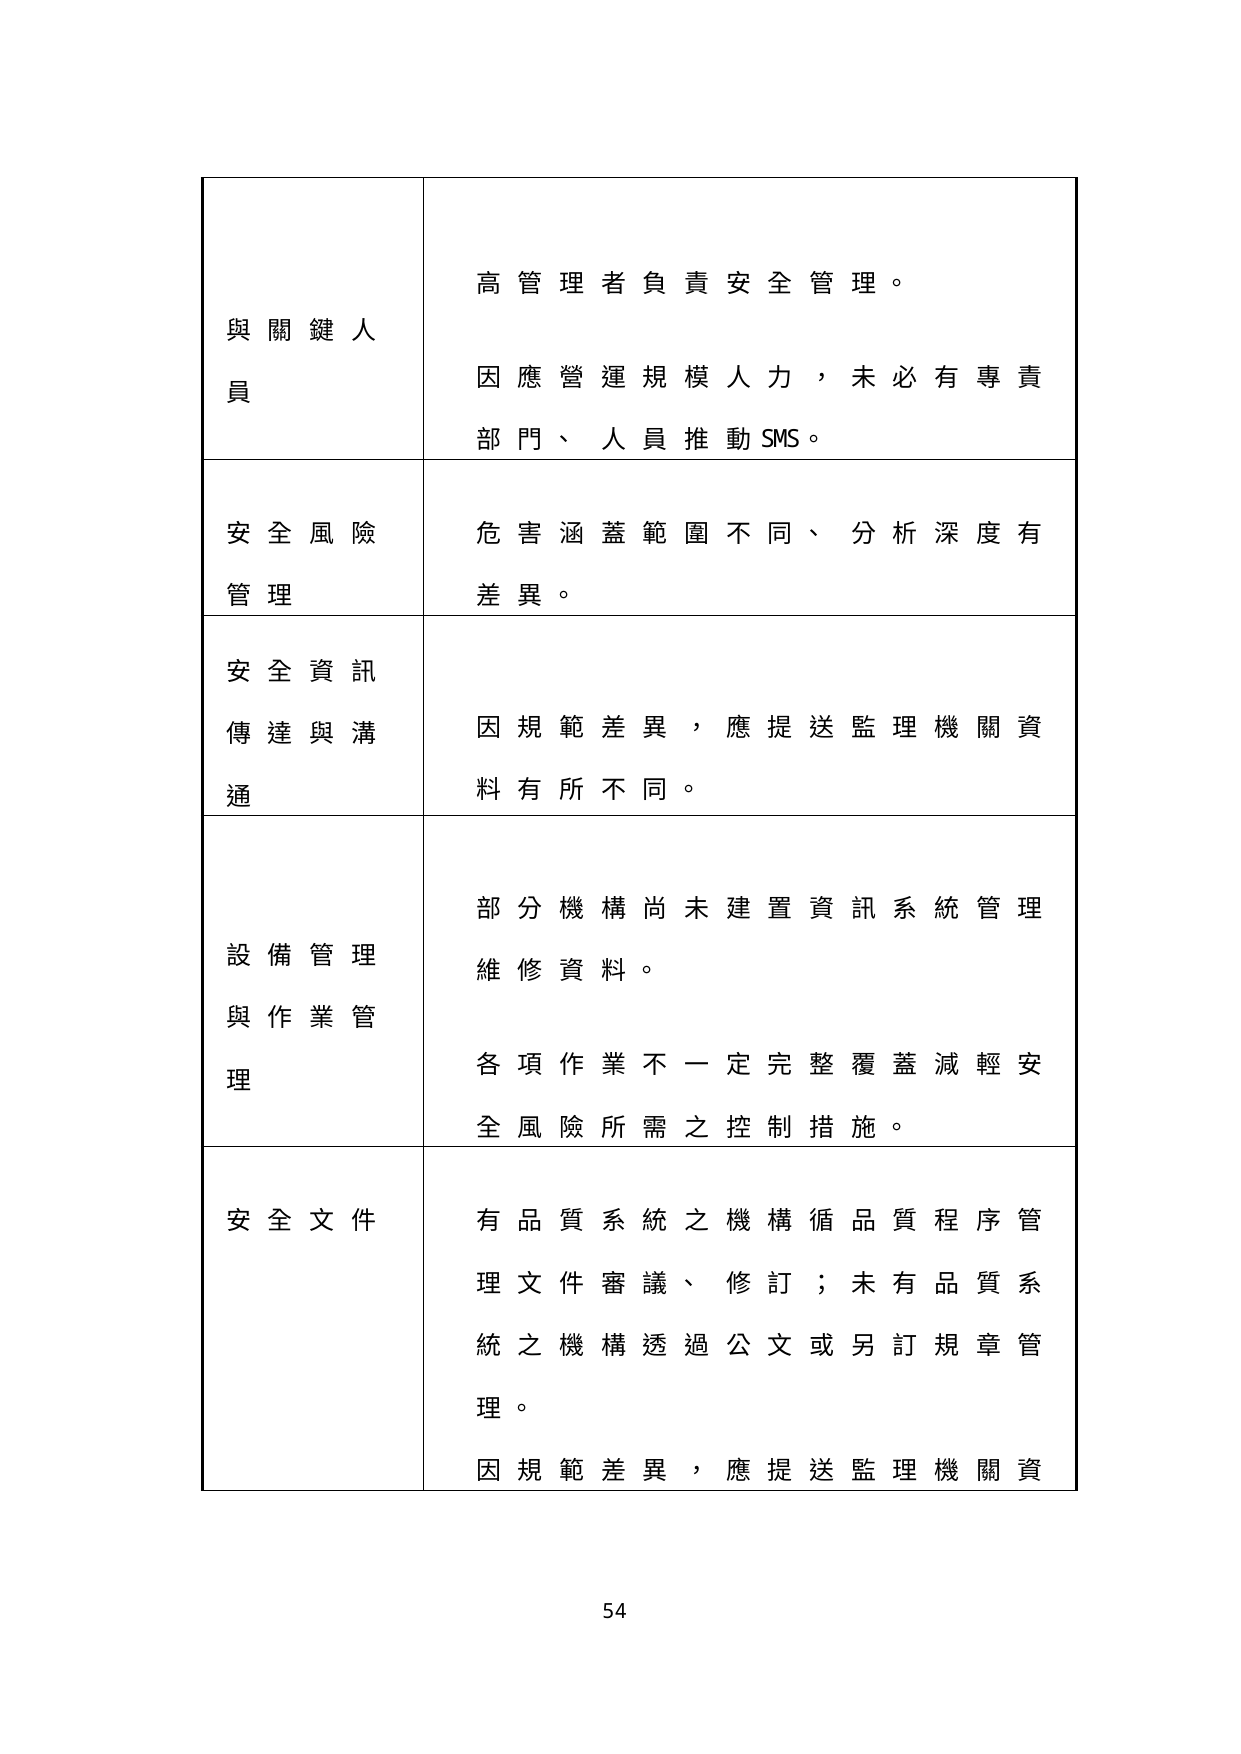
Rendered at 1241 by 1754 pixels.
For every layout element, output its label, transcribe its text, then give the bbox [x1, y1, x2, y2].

table_cell 部分機構尚未建置資訊系統管理維修資料。 各項作業不一定完整覆蓋減輕安全風險所需之控制措施。 [424, 816, 1075, 1146]
table_cell 安全文件 [204, 1147, 423, 1490]
table_cell 有品質系統之機構循品質程序管理文件審議、修訂；未有品質系統之機構透過公文或另訂規章管理。 因規範差異，應提送監理機關資 [424, 1147, 1075, 1490]
table_cell 安全資訊傳達與溝通 [204, 616, 423, 815]
table_cell 與關鍵人員 [204, 178, 423, 458]
table_cell 因規範差異，應提送監理機關資料有所不同。 [424, 616, 1075, 815]
table_cell 設備管理與作業管理 [204, 816, 423, 1146]
table_cell 危害涵蓋範圍不同、分析深度有差異。 [424, 460, 1075, 615]
table_cell 安全風險管理 [204, 460, 423, 615]
table_cell 高管理者負責安全管理。 因應營運規模人力，未必有專責部門、人員推動SMS。 [424, 178, 1075, 458]
